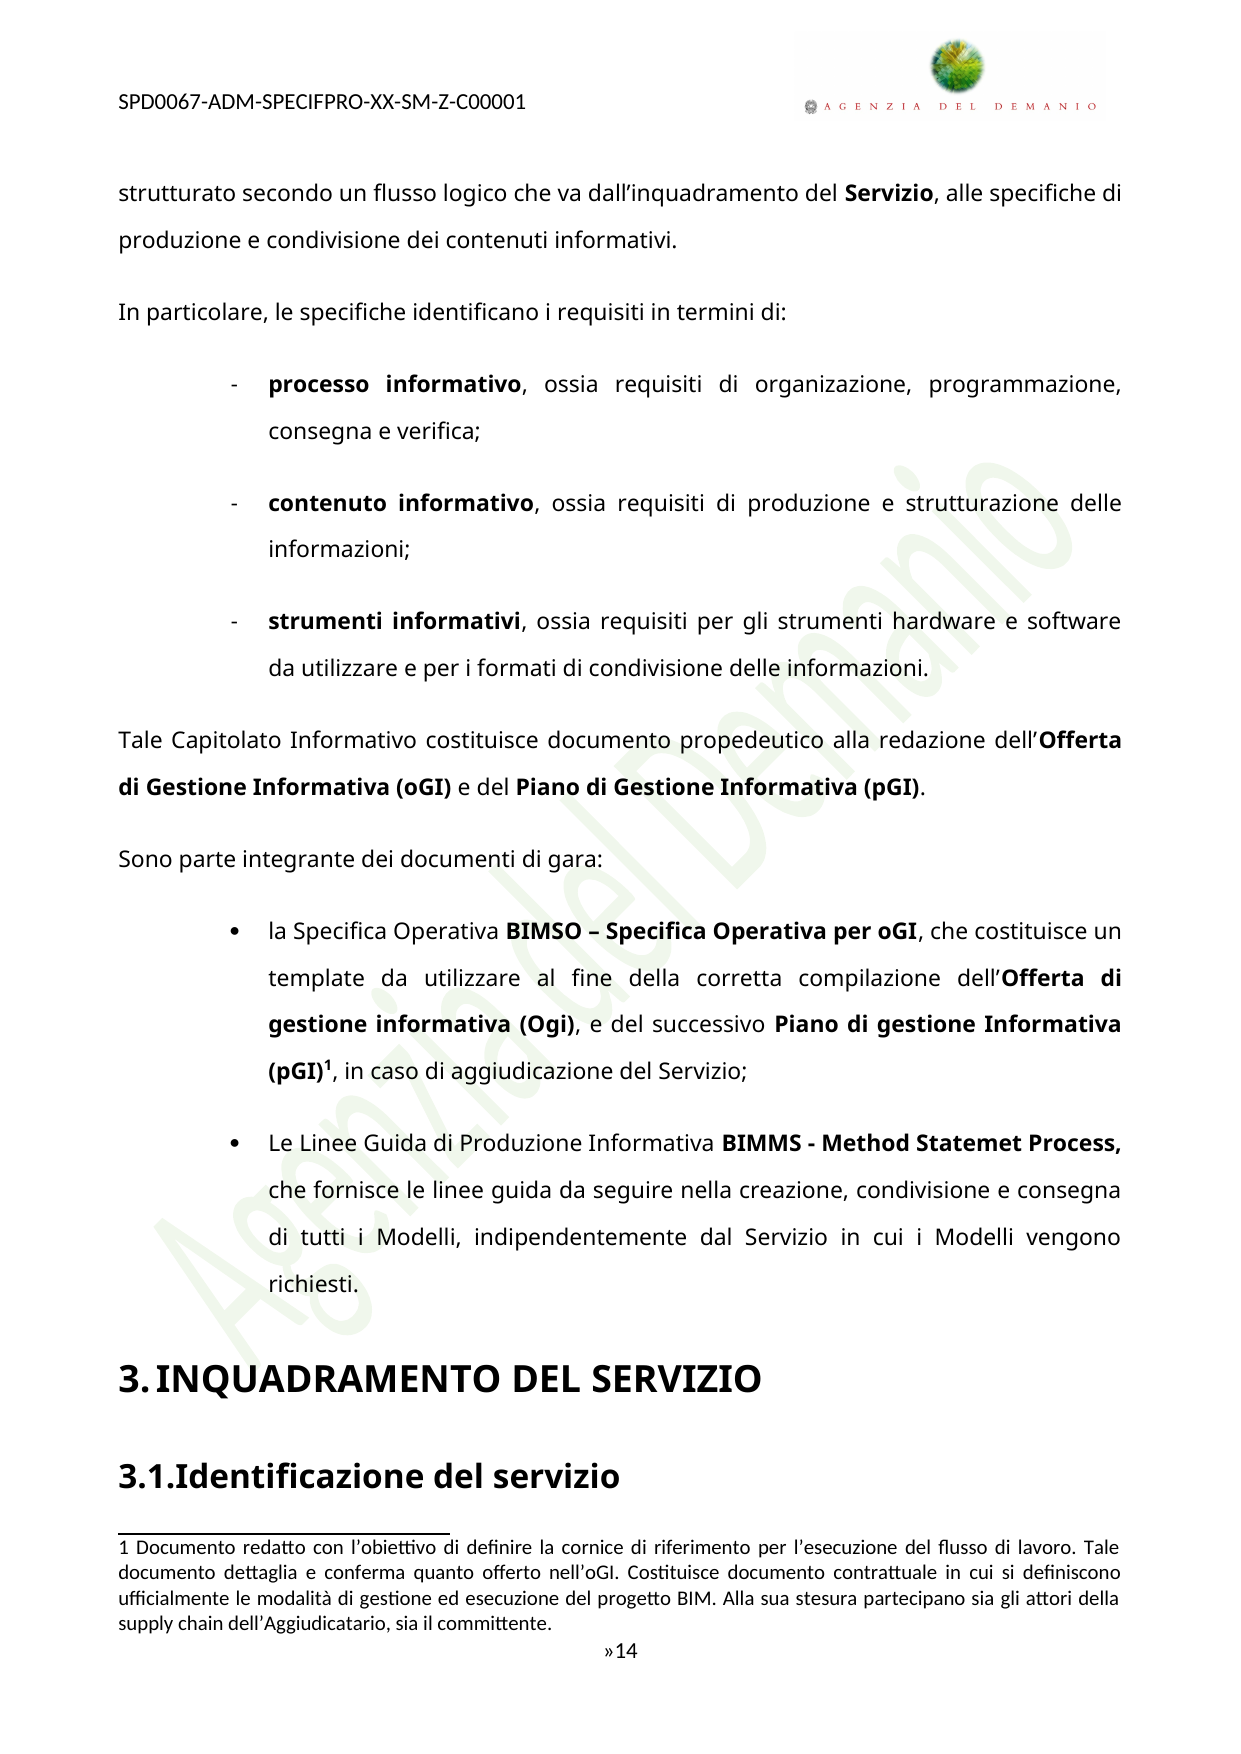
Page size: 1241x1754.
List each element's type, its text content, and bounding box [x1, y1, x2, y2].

list processo informativo, ossia requisiti di organizazione, programmazione, consegna e verifica; [231, 368, 1122, 446]
text Tale Capitolato Informativo costituisce documento propedeutico alla redazione dell’Offerta di Gestione Informativa (oGI) e del Piano di Gestione Informativa (pGI). [758, 724, 1122, 802]
text In particolare, le specifiche identificano i requisiti in termini di: [118, 296, 1122, 327]
list strumenti informativi, ossia requisiti per gli strumenti hardware e software da utilizzare e per i formati di condivisione delle informazioni. [898, 605, 1122, 683]
list Documento redatto con l’obiettivo di definire la cornice di riferimento per l’esecuzione del flusso di lavoro. Tale documento dettaglia e conferma quanto offerto nell’oGI. Costituisce documento contrattuale in cui si definiscono ufficialmente le modalità di gestione ed esecuzione del progetto BIM. Alla sua stesura partecipano sia gli attori della supply chain dell’Aggiudicatario, sia il committente. [118, 1534, 1122, 1636]
list INQUADRAMENTO DEL SERVIZIO [118, 1352, 1122, 1403]
list Identificazione del servizio [118, 1453, 1122, 1499]
list contenuto informativo, ossia requisiti di produzione e strutturazione delle informazioni; [231, 487, 1030, 565]
list strumenti informativi, ossia requisiti per gli strumenti hardware e software da utilizzare e per i formati di condivisione delle informazioni. [231, 605, 899, 683]
list contenuto informativo, ossia requisiti di produzione e strutturazione delle informazioni; [981, 487, 1056, 553]
text Tale Capitolato Informativo costituisce documento propedeutico alla redazione dell’Offerta di Gestione Informativa (oGI) e del Piano di Gestione Informativa (pGI). [638, 754, 730, 802]
list Le Linee Guida di Produzione Informativa BIMMS - Method Statemet Process, che fornisce le linee guida da seguire nella creazione, condivisione e consegna di tutti i Modelli, indipendentemente dal Servizio in cui i Modelli vengono richiesti. [231, 1127, 1122, 1299]
list contenuto informativo, ossia requisiti di produzione e strutturazione delle informazioni; [1036, 487, 1122, 565]
text [620, 843, 720, 874]
text Sono parte integrante dei documenti di gara: [118, 843, 632, 874]
list la Specifica Operativa BIMSO – Specifica Operativa per oGI, che costituisce un template da utilizzare al fine della corretta compilazione dell’Offerta di gestione informativa (Ogi), e del successivo Piano di gestione Informativa (pGI), in caso di aggiudicazione del Servizio; [231, 915, 1122, 1087]
text Tale Capitolato Informativo costituisce documento propedeutico alla redazione dell’Offerta di Gestione Informativa (oGI) e del Piano di Gestione Informativa (pGI). [118, 724, 765, 802]
text [754, 843, 1122, 874]
text strutturato secondo un flusso logico che va dall’inquadramento del Servizio, alle specifiche di produzione e condivisione dei contenuti informativi. [118, 177, 1122, 255]
